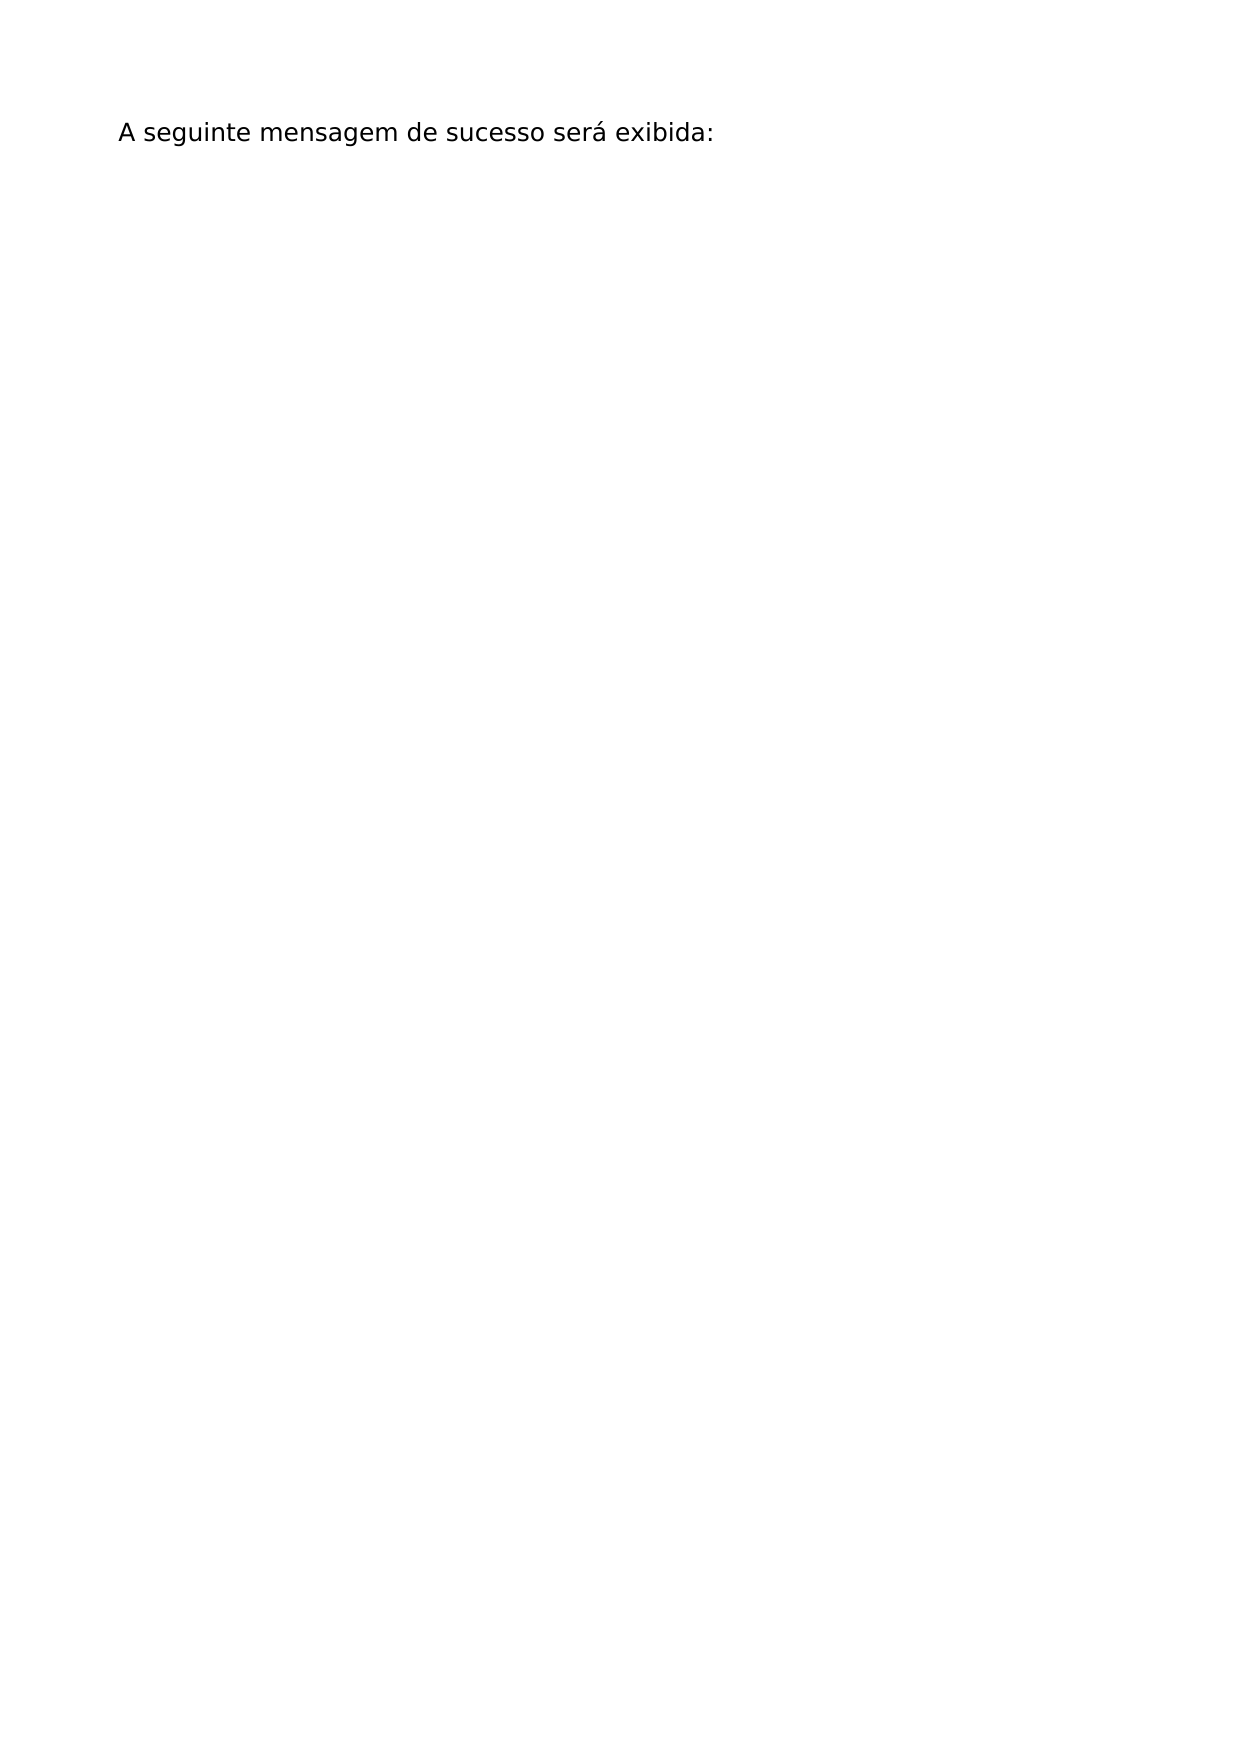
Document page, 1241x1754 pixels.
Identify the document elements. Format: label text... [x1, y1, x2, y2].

text A seguinte mensagem de sucesso será exibida: [118, 118, 1122, 147]
